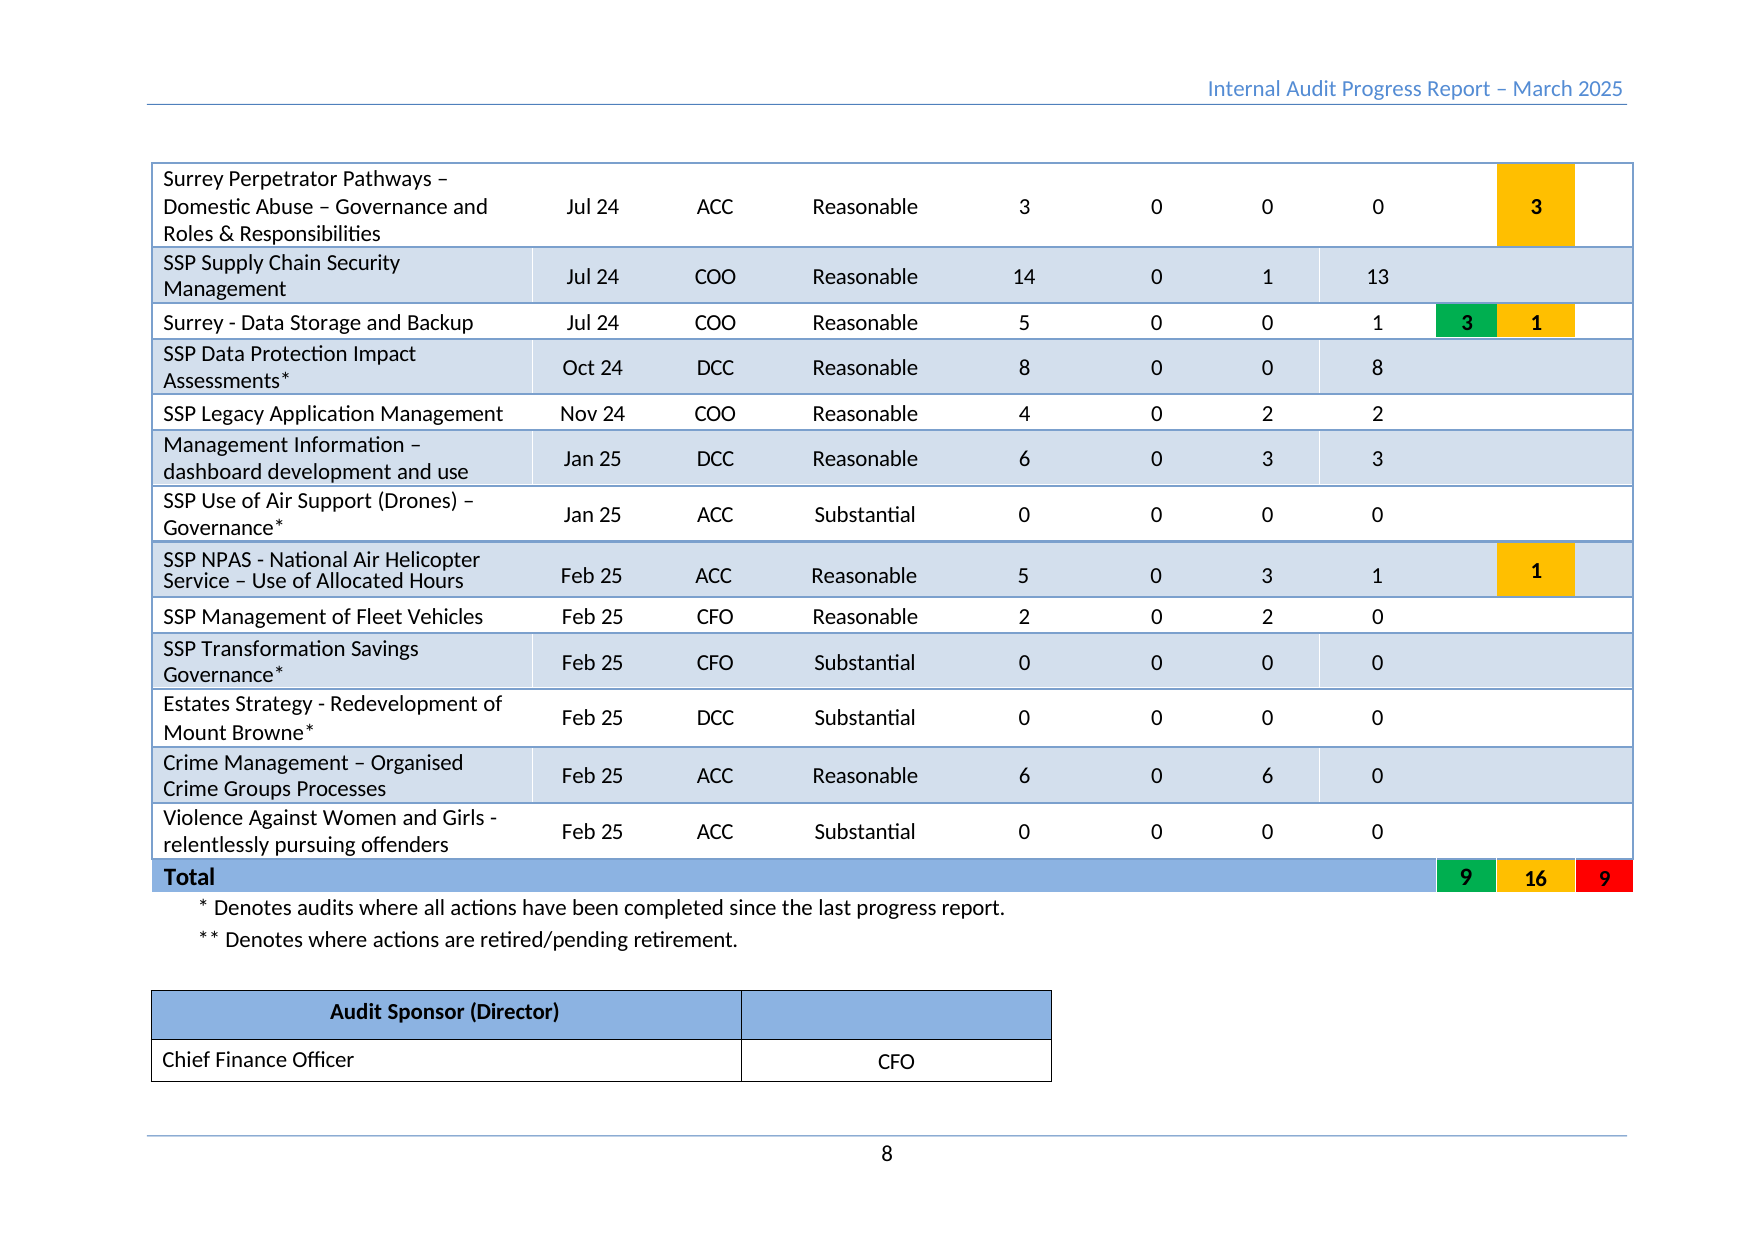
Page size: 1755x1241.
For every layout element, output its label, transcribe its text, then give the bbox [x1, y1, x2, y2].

table_cell [1575, 487, 1632, 540]
table_cell SSP Supply Chain Security Management [153, 248, 532, 302]
table_cell DCC [659, 690, 774, 746]
table_cell 0 [1320, 487, 1436, 540]
table_cell 0 [1320, 804, 1436, 857]
table_cell [1436, 598, 1497, 632]
table_cell COO [659, 304, 774, 337]
table_cell 1 [1212, 248, 1319, 302]
table_cell 6 [966, 748, 1093, 802]
table_cell Chief Finance Officer [152, 1040, 741, 1081]
table_cell [1436, 690, 1497, 746]
table_cell COO [659, 248, 774, 302]
table_cell [1575, 543, 1632, 596]
table_cell [1497, 748, 1575, 802]
table_cell 0 [1320, 634, 1436, 687]
table_cell 0 [1093, 340, 1212, 393]
table_header Reasonable [774, 164, 966, 246]
table_cell [1575, 748, 1632, 802]
table_cell 0 [966, 690, 1093, 746]
table_cell [1436, 248, 1497, 302]
table_cell 2 [966, 598, 1093, 632]
table_cell CFO [659, 598, 774, 632]
table_cell 0 [1093, 431, 1212, 484]
table_cell 0 [966, 487, 1093, 540]
table_cell 0 [1212, 340, 1319, 393]
table_cell [1436, 634, 1497, 687]
table_cell 1 [1497, 543, 1575, 596]
table_cell Feb 25 [533, 634, 659, 687]
table_cell [1497, 598, 1575, 632]
table_cell 8 [966, 340, 1093, 393]
table_cell [1575, 304, 1632, 337]
table_cell [1497, 487, 1575, 540]
table_cell 0 [966, 804, 1093, 857]
table_cell [1436, 748, 1497, 802]
table_header 0 [1212, 164, 1319, 246]
table_cell [1497, 804, 1575, 857]
table_cell 0 [1093, 804, 1212, 857]
table_cell Reasonable [774, 304, 966, 337]
table_cell 0 [1320, 748, 1436, 802]
table_header [1575, 164, 1632, 246]
table_cell [1436, 431, 1497, 484]
table_cell Substantial [774, 804, 966, 857]
table_cell 6 [966, 431, 1093, 484]
table_cell 3 [1436, 304, 1497, 337]
table_cell 2 [1212, 598, 1319, 632]
table_cell Reasonable [774, 748, 966, 802]
table_cell SSP Legacy Application Management [153, 395, 532, 429]
table_cell ACC [659, 487, 774, 540]
table_header Surrey Perpetrator Pathways – Domestic Abuse – Governance and Roles & Responsibilities [153, 164, 532, 246]
table_cell [1436, 340, 1497, 393]
table_cell SSP NPAS - National Air Helicopter Feb 25 ACC Reasonable 5 0 3 1 Service – Use of Allocated Hours [153, 543, 1497, 596]
table_cell Feb 25 [533, 748, 659, 802]
table_cell 2 [1212, 395, 1319, 429]
table_cell Jul 24 [533, 304, 659, 337]
table_cell [1575, 634, 1632, 687]
table_cell COO [659, 395, 774, 429]
table_cell Oct 24 [533, 340, 659, 393]
text * Denotes audits where all actions have been completed since the last progress report. [197, 893, 1727, 921]
table_cell 3 [1320, 431, 1436, 484]
table_cell 0 [1093, 748, 1212, 802]
table_cell Surrey - Data Storage and Backup [153, 304, 532, 337]
table_cell Jan 25 [533, 431, 659, 484]
table_header [742, 991, 1051, 1039]
table_cell Reasonable [774, 395, 966, 429]
table_cell 8 [1320, 340, 1436, 393]
table_header 3 [1497, 164, 1575, 246]
table_cell Substantial [774, 634, 966, 687]
table_cell Reasonable [774, 598, 966, 632]
table_cell 0 [1212, 634, 1319, 687]
table_cell ACC [659, 748, 774, 802]
table_cell SSP Use of Air Support (Drones) – Governance* [153, 487, 532, 540]
table_cell Crime Management – Organised Crime Groups Processes [153, 748, 532, 802]
table_cell [1497, 340, 1575, 393]
table_cell [1436, 395, 1497, 429]
table_header Jul 24 [533, 164, 659, 246]
table_cell Reasonable [774, 340, 966, 393]
table_header Audit Sponsor (Director) [152, 991, 741, 1039]
table_cell Jul 24 [533, 248, 659, 302]
table_cell 0 [1093, 634, 1212, 687]
table_cell [1497, 395, 1575, 429]
table_cell [1575, 340, 1632, 393]
table_cell [1575, 804, 1632, 857]
table_cell [1575, 431, 1632, 484]
table_cell 3 [1212, 431, 1319, 484]
table_cell [1497, 690, 1575, 746]
table_cell [1575, 690, 1632, 746]
table_cell [1575, 395, 1632, 429]
table_cell [1436, 804, 1497, 857]
table_header 3 [966, 164, 1093, 246]
table_cell 4 [966, 395, 1093, 429]
table_cell 0 [1093, 395, 1212, 429]
table_cell 0 [1320, 598, 1436, 632]
table_cell CFO [742, 1040, 1051, 1081]
table_cell ACC [659, 804, 774, 857]
table_cell 0 [1212, 487, 1319, 540]
table_cell 0 [1093, 487, 1212, 540]
table_header ACC [659, 164, 774, 246]
table_cell 0 [1320, 690, 1436, 746]
table_cell Feb 25 [533, 804, 659, 857]
table_cell 1 [1497, 304, 1575, 337]
table_cell 0 [1212, 804, 1319, 857]
table_cell 6 [1212, 748, 1319, 802]
table_cell Total [152, 860, 1436, 892]
table_cell 14 [966, 248, 1093, 302]
table_cell 0 [1093, 690, 1212, 746]
text ** Denotes where actions are retired/pending retirement. [197, 925, 1727, 953]
table_cell 0 [1093, 598, 1212, 632]
table_cell DCC [659, 340, 774, 393]
table_cell SSP Transformation Savings Governance* [153, 634, 532, 687]
table_cell 0 [1093, 304, 1212, 337]
table_cell Substantial [774, 690, 966, 746]
table_cell 13 [1320, 248, 1436, 302]
table_cell Substantial [774, 487, 966, 540]
table_cell 16 [1497, 860, 1575, 892]
table_cell 0 [1093, 248, 1212, 302]
table_cell SSP Management of Fleet Vehicles [153, 598, 532, 632]
table_cell 9 [1437, 860, 1496, 892]
table_cell Reasonable [774, 248, 966, 302]
table_cell Management Information – dashboard development and use [153, 431, 532, 484]
table_cell Reasonable [774, 431, 966, 484]
table_cell [1436, 487, 1497, 540]
table_cell 0 [1212, 304, 1319, 337]
table_cell [1497, 248, 1575, 302]
table_header 0 [1320, 164, 1497, 246]
table_cell 1 [1320, 304, 1436, 337]
table_cell [1575, 598, 1632, 632]
table_cell 9 [1576, 860, 1633, 892]
table_cell 0 [966, 634, 1093, 687]
table_cell 0 [1212, 690, 1319, 746]
table_cell [1575, 248, 1632, 302]
table_cell DCC [659, 431, 774, 484]
table_header 0 [1093, 164, 1212, 246]
table_cell Jan 25 [533, 487, 659, 540]
table_cell Feb 25 [533, 690, 659, 746]
table_cell Violence Against Women and Girls - relentlessly pursuing offenders [153, 804, 532, 857]
table_cell CFO [659, 634, 774, 687]
table_cell [1497, 634, 1575, 687]
table_cell Feb 25 [533, 598, 659, 632]
table_cell SSP Data Protection Impact Assessments* [153, 340, 532, 393]
table_cell Estates Strategy - Redevelopment of Mount Browne* [153, 690, 532, 746]
table_cell Nov 24 [533, 395, 659, 429]
table_cell 2 [1320, 395, 1436, 429]
table_cell [1497, 431, 1575, 484]
table_cell 5 [966, 304, 1093, 337]
